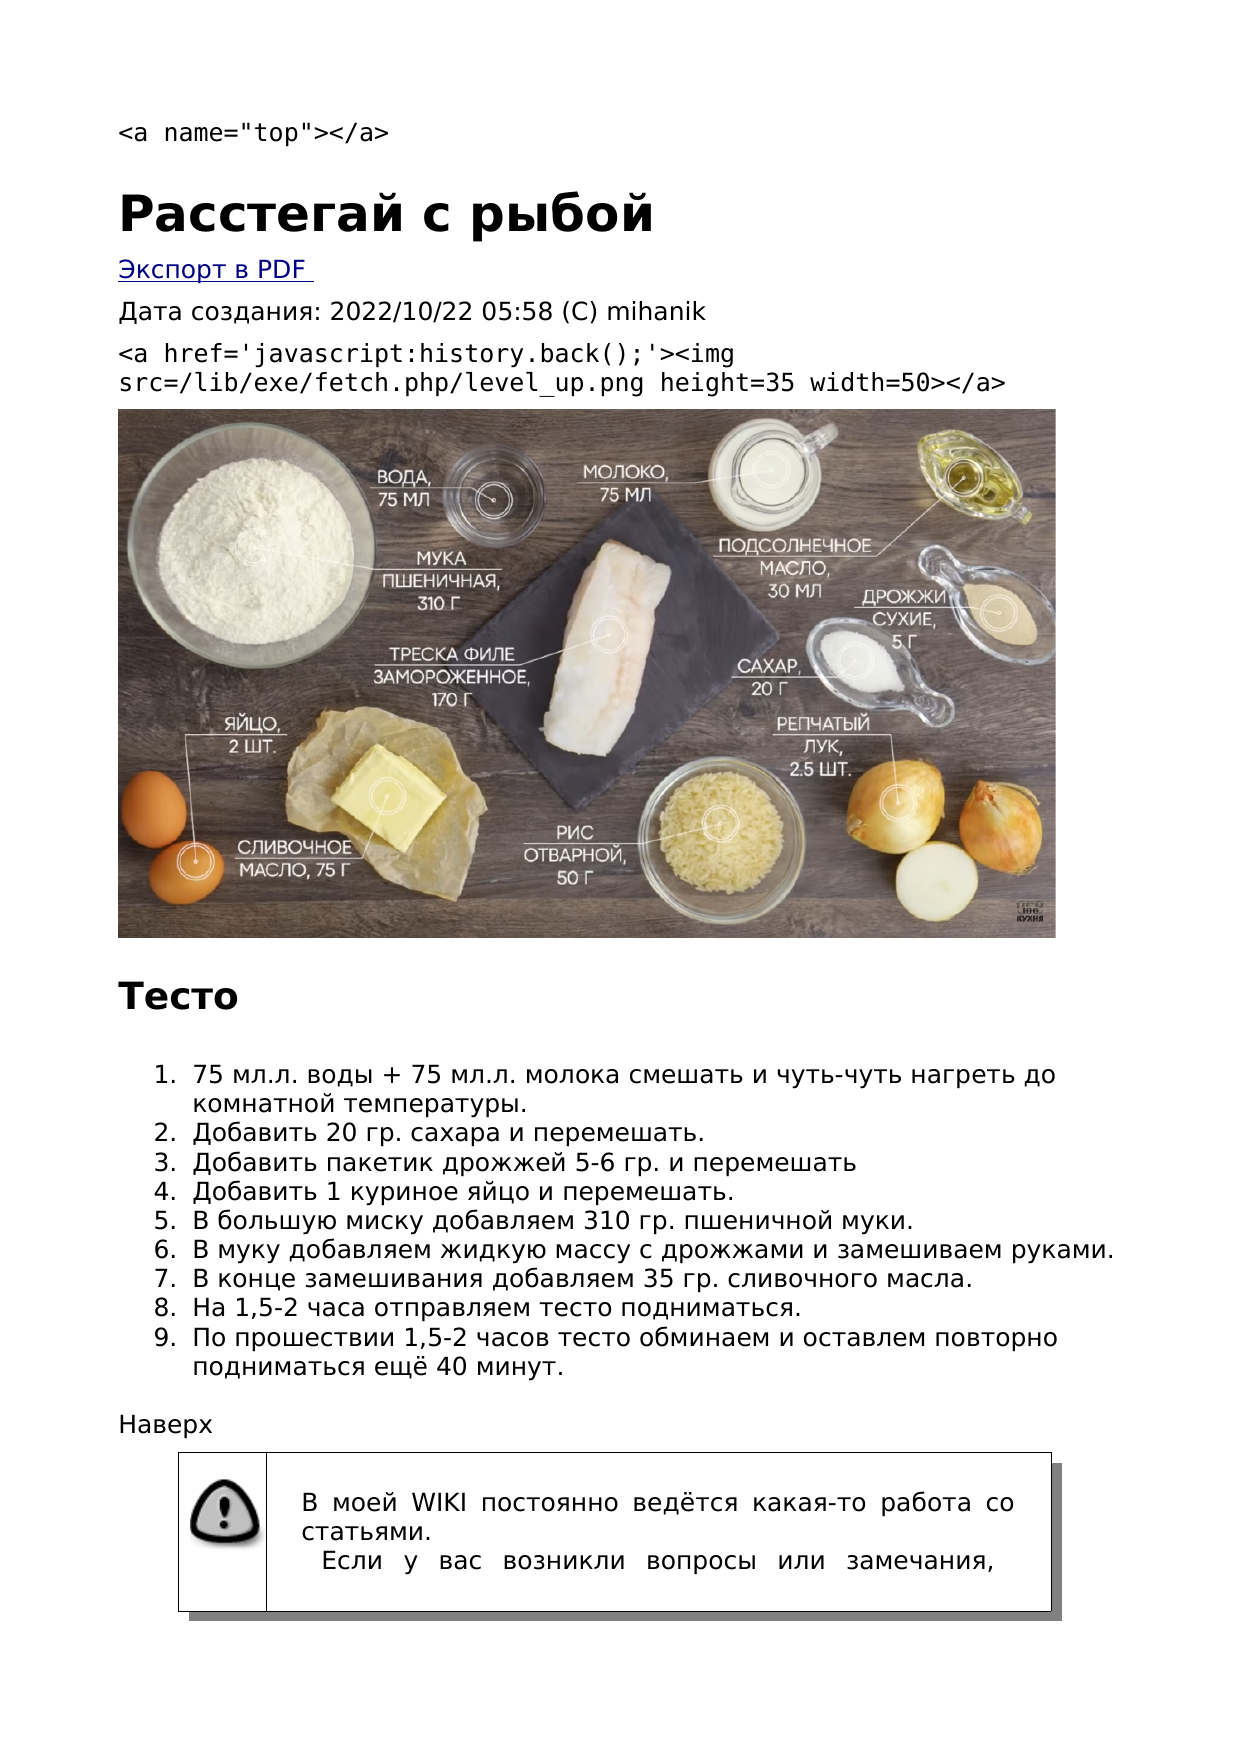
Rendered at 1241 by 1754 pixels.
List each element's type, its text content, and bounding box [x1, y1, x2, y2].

text Наверх [118, 1411, 1122, 1440]
table_header [179, 1453, 266, 1611]
subtitle Расстегай с рыбой [118, 185, 1122, 243]
list В большую миску добавляем 310 гр. пшеничной муки. [177, 1206, 1122, 1235]
list В конце замешивания добавляем 35 гр. сливочного масла. [177, 1264, 1122, 1294]
picture [118, 409, 1056, 938]
list На 1,5-2 часа отправляем тесто подниматься. [177, 1294, 1122, 1323]
picture [190, 1476, 266, 1551]
list В муку добавляем жидкую массу с дрожжами и замешиваем руками. [177, 1235, 1122, 1264]
list По прошествии 1,5-2 часов тесто обминаем и оставлем повторно подниматься ещё 40 минут. [177, 1323, 1122, 1381]
subtitle Тесто [118, 975, 1122, 1018]
list Добавить пакетик дрожжей 5-6 гр. и перемешать [177, 1148, 1122, 1177]
list Добавить 20 гр. сахара и перемешать. [177, 1119, 1122, 1148]
text <a name="top"></a> [118, 118, 1122, 147]
text <a href='javascript:history.back();'><img src=/lib/exe/fetch.php/level_up.png height=35 width=50></a> [118, 339, 1122, 397]
list 75 мл.л. воды + 75 мл.л. молока смешать и чуть-чуть нагреть до комнатной температуры. [177, 1060, 1122, 1119]
table_header В моей WIKI постоянно ведётся какая-то работа со статьями. Если у вас возникли вопросы или замечания, [267, 1453, 1051, 1611]
text Дата создания: 2022/10/22 05:58 (C) mihanik [118, 297, 1122, 326]
text Экспорт в PDF [118, 256, 1122, 285]
list Добавить 1 куриное яйцо и перемешать. [177, 1177, 1122, 1206]
